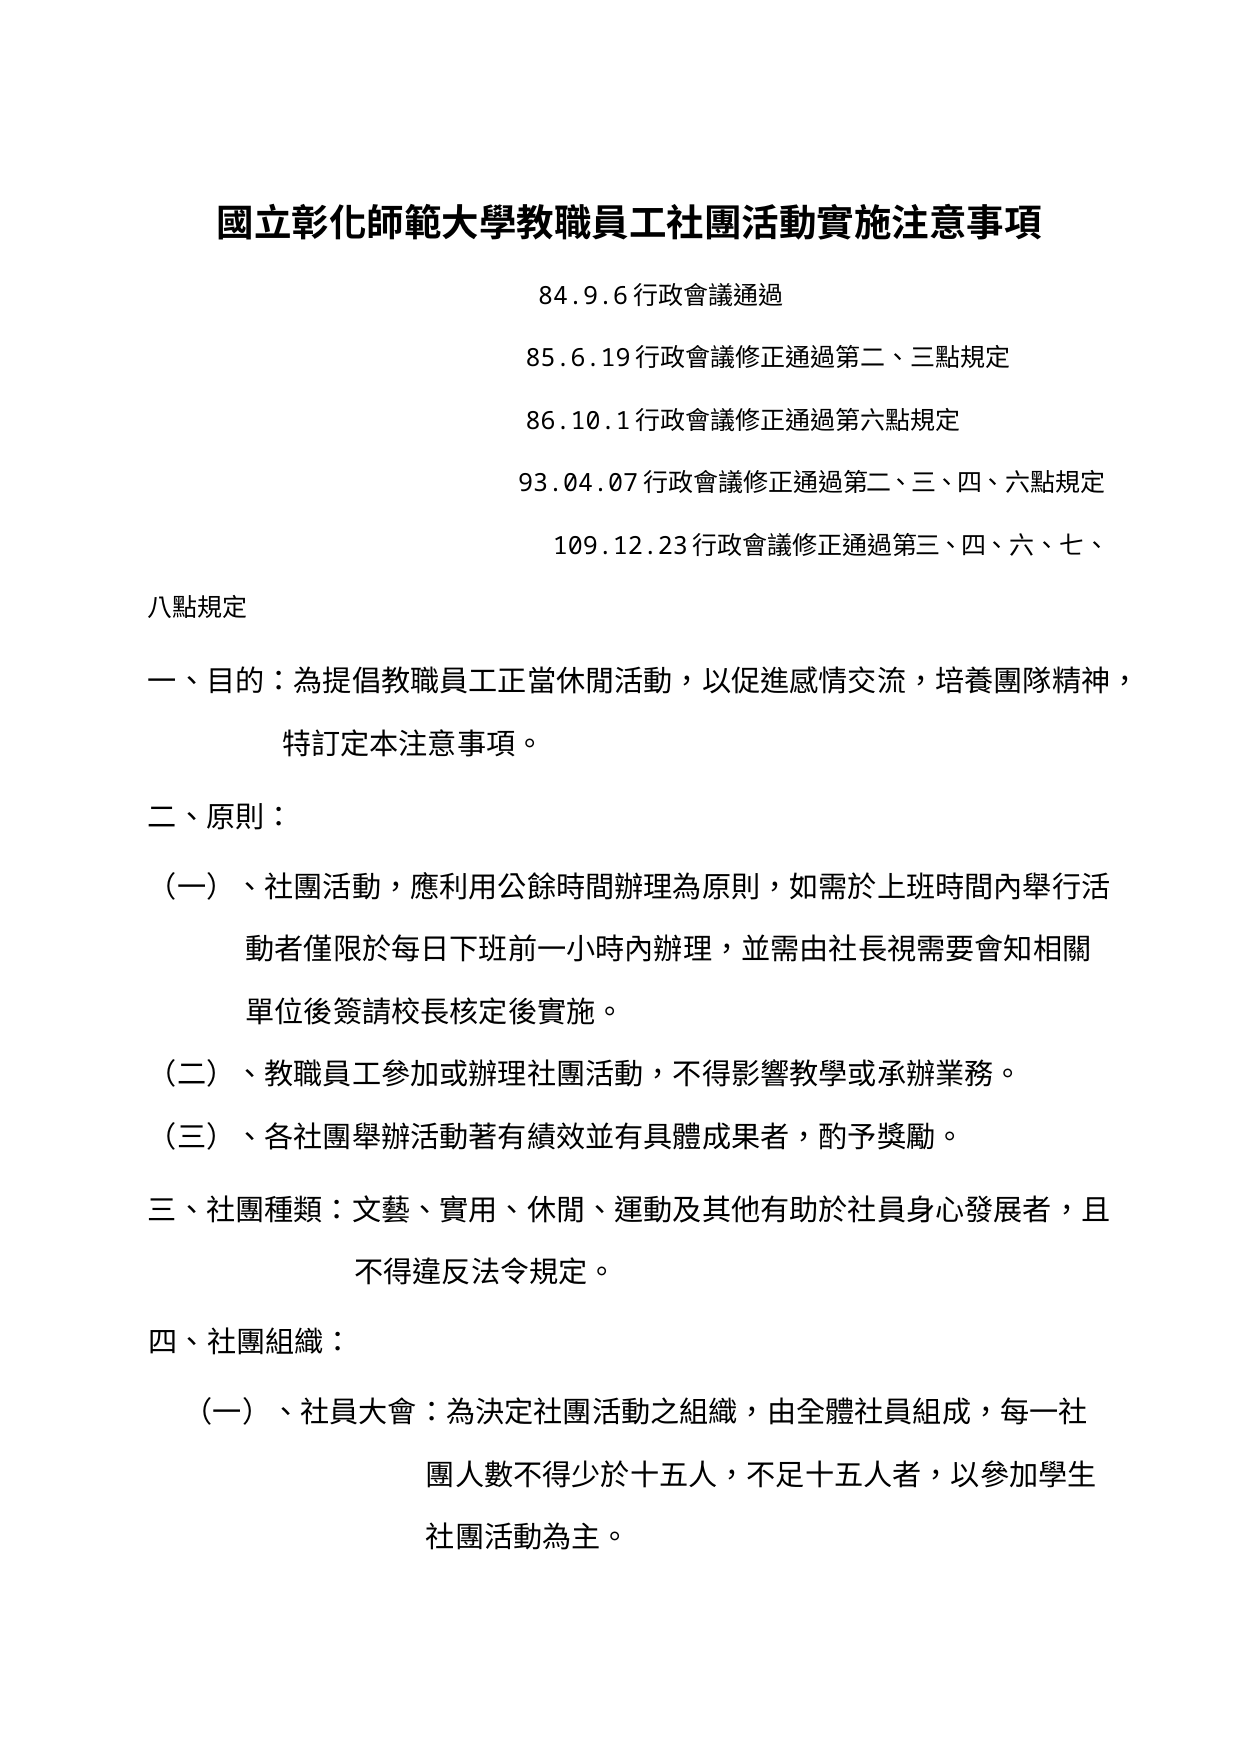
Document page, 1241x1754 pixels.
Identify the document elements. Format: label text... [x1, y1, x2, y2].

text （三）、各社團舉辦活動著有績效並有具體成果者，酌予獎勵。 [148, 1093, 1110, 1155]
text 84.9.6行政會議通過 [148, 252, 910, 314]
text 109.12.23行政會議修正通過第三、四、六、七、八點規定 [148, 502, 1122, 627]
text 85.6.19行政會議修正通過第二、三點規定 [148, 314, 1010, 377]
text 一、目的：為提倡教職員工正當休閒活動，以促進感情交流，培養團隊精神，特訂定本注意事項。 [148, 637, 1110, 762]
text 86.10.1行政會議修正通過第六點規定 [148, 377, 960, 439]
text （二）、教職員工參加或辦理社團活動，不得影響教學或承辦業務。 [148, 1030, 1110, 1093]
text 三、社團種類：文藝、實用、休閒、運動及其他有助於社員身心發展者，且不得違反法令規定。 [148, 1166, 1110, 1291]
text 二、原則： [148, 773, 1110, 835]
text 四、社團組織： [148, 1298, 1110, 1361]
text 國立彰化師範大學教職員工社團活動實施注意事項 [148, 179, 1110, 241]
text （一）、社員大會：為決定社團活動之組織，由全體社員組成，每一社團人數不得少於十五人，不足十五人者，以參加學生社團活動為主。 [148, 1368, 1110, 1556]
text （一）、社團活動，應利用公餘時間辦理為原則，如需於上班時間內舉行活動者僅限於每日下班前一小時內辦理，並需由社長視需要會知相關單位後簽請校長核定後實施。 [148, 843, 1110, 1030]
text 93.04.07行政會議修正通過第二、三、四、六點規定 [148, 439, 1105, 502]
